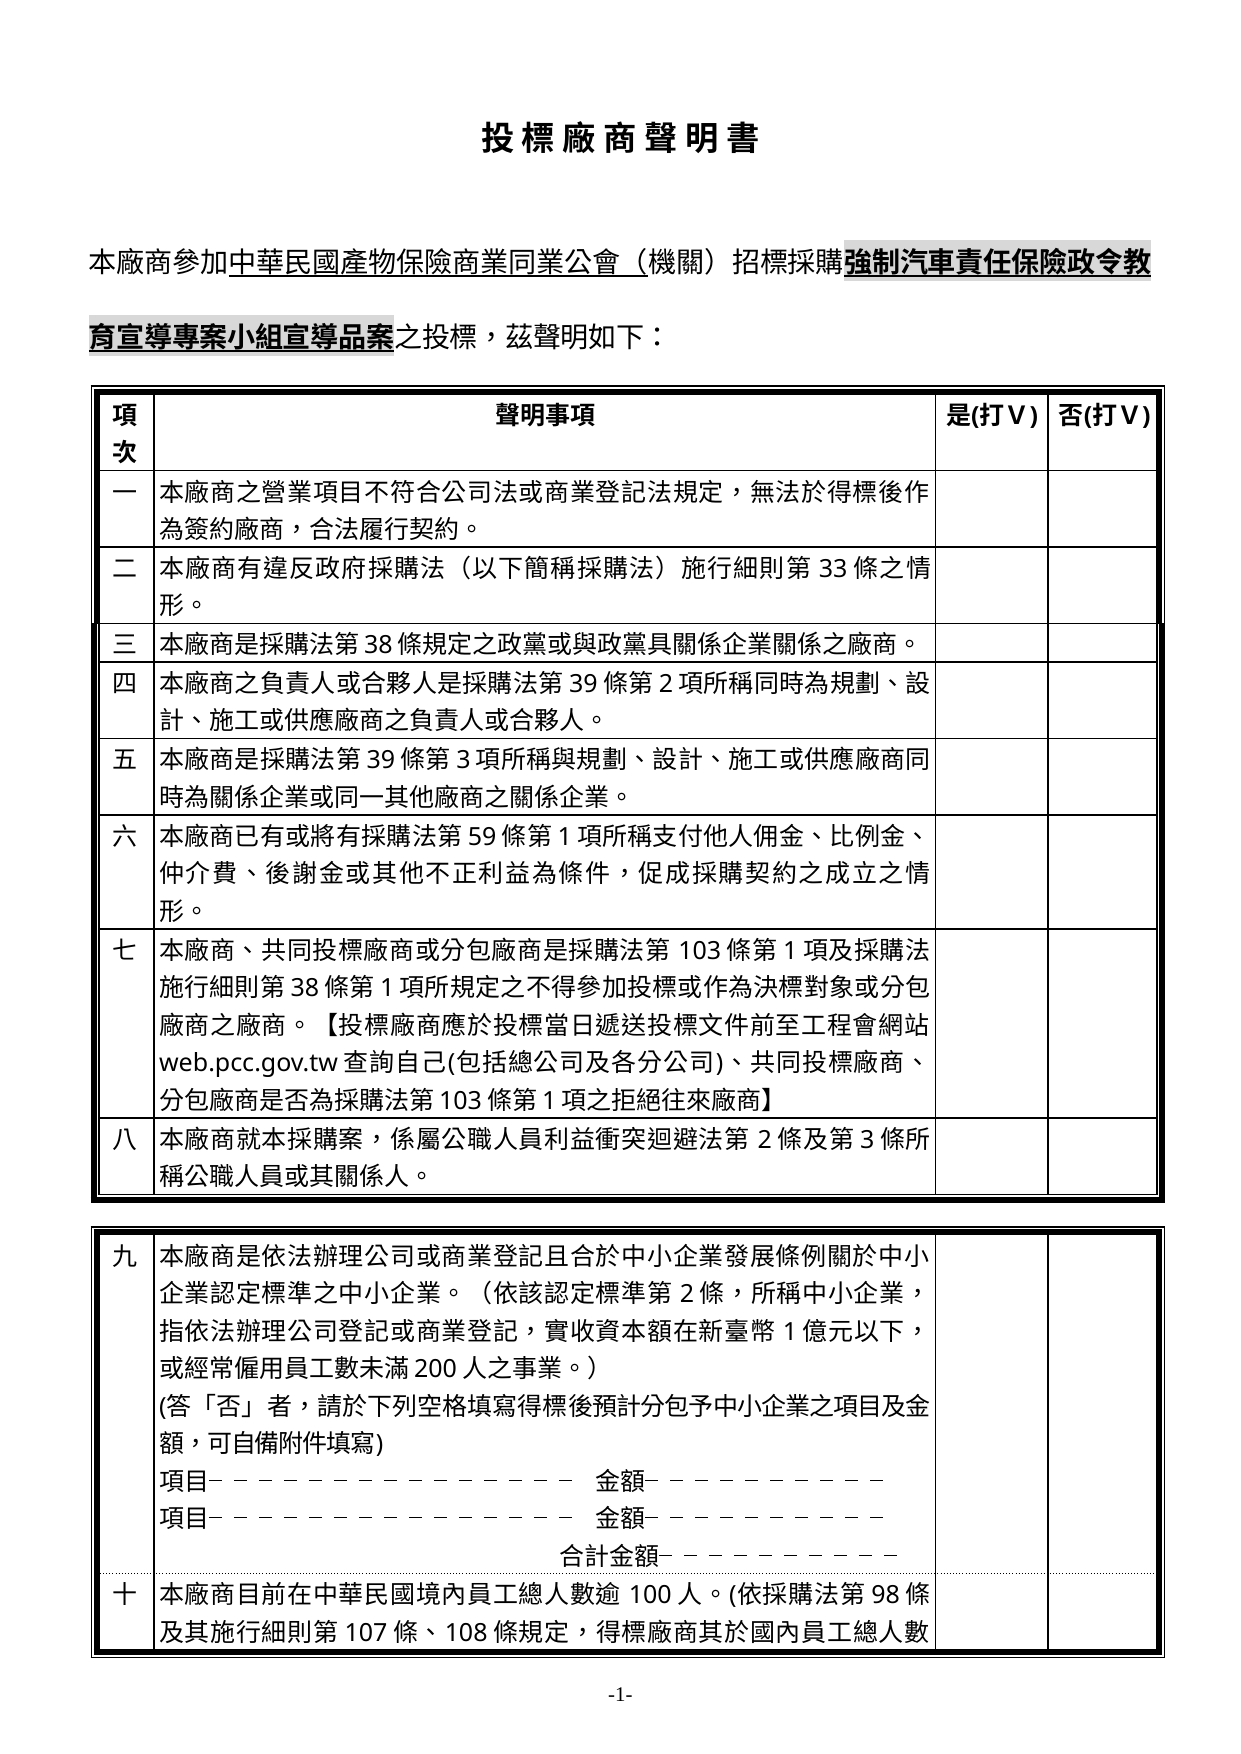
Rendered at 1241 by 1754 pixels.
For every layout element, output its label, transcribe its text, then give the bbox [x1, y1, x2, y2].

table_cell [936, 739, 1047, 814]
table_cell 十 [100, 1573, 153, 1649]
table_cell 七 [100, 930, 153, 1117]
table_cell 本廠商是採購法第38條規定之政黨或與政黨具關係企業關係之廠商。 [155, 624, 935, 661]
table_cell [936, 663, 1047, 737]
table_cell [1049, 663, 1156, 737]
table_header [936, 1235, 1047, 1573]
table_cell [936, 1119, 1047, 1194]
table_cell 本廠商是採購法第39條第3項所稱與規劃、設計、施工或供應廠商同時為關係企業或同一其他廠商之關係企業。 [155, 739, 935, 814]
table_cell [1049, 739, 1156, 814]
table_header 否(打Ｖ) [1049, 395, 1156, 470]
table_header 本廠商是依法辦理公司或商業登記且合於中小企業發展條例關於中小企業認定標準之中小企業。（依該認定標準第2條，所稱中小企業，指依法辦理公司登記或商業登記，實收資本額在新臺幣1億元以下，或經常僱用員工數未滿200人之事業。） (答「否」者，請於下列空格填寫得標後預計分包予中小企業之項目及金額，可自備附件填寫) 項目╴╴╴╴╴╴╴╴╴╴╴╴╴╴╴ 金額╴╴╴╴╴╴╴╴╴╴ 項目╴╴╴╴╴╴╴╴╴╴╴╴╴╴╴ 金額╴╴╴╴╴╴╴╴╴╴ 合計金額╴╴╴╴╴╴╴╴╴╴ [155, 1235, 935, 1573]
table_cell [936, 471, 1047, 546]
table_header 九 [100, 1235, 153, 1573]
table_cell 五 [100, 739, 153, 814]
table_header 是(打Ｖ) [936, 395, 1047, 470]
table_cell 一 [100, 471, 153, 546]
table_header 聲明事項 [155, 395, 935, 470]
table_cell 本廠商就本採購案，係屬公職人員利益衝突迴避法第2條及第3條所稱公職人員或其關係人。 [155, 1119, 935, 1194]
table_cell 本廠商之營業項目不符合公司法或商業登記法規定，無法於得標後作為簽約廠商，合法履行契約。 [155, 471, 935, 546]
table_cell 本廠商之負責人或合夥人是採購法第39條第2項所稱同時為規劃、設計、施工或供應廠商之負責人或合夥人。 [155, 663, 935, 737]
table_cell [936, 1573, 1047, 1649]
table_header [1049, 1235, 1156, 1573]
table_cell [1049, 930, 1156, 1117]
table_cell [936, 624, 1047, 661]
table_cell [936, 816, 1047, 928]
table_cell [1049, 816, 1156, 928]
table_cell [1049, 471, 1156, 546]
table_cell 三 [100, 624, 153, 661]
table_cell [1049, 1573, 1156, 1649]
table_cell [1049, 1119, 1156, 1194]
table_header 項次 [100, 395, 153, 470]
table_cell 六 [100, 816, 153, 928]
text 投 標 廠 商 聲 明 書 [89, 98, 1152, 173]
table_cell [936, 930, 1047, 1117]
table_cell [936, 548, 1047, 622]
table_cell 八 [100, 1119, 153, 1194]
table_cell 本廠商有違反政府採購法（以下簡稱採購法）施行細則第33條之情形。 [155, 548, 935, 622]
text 本廠商參加中華民國產物保險商業同業公會（機關）招標採購強制汽車責任保險政令教育宣導專案小組宣導品案之投標，茲聲明如下： [89, 223, 1152, 373]
table_cell 本廠商已有或將有採購法第59條第1項所稱支付他人佣金、比例金、仲介費、後謝金或其他不正利益為條件，促成採購契約之成立之情形。 [155, 816, 935, 928]
table_cell 二 [100, 548, 153, 622]
table_cell 本廠商目前在中華民國境內員工總人數逾100人。(依採購法第98條及其施行細則第107條、108條規定，得標廠商其於國內員工總人數 [155, 1573, 935, 1649]
table_cell [1049, 548, 1156, 622]
table_cell [1049, 624, 1156, 661]
table_cell 四 [100, 663, 153, 737]
table_cell 本廠商、共同投標廠商或分包廠商是採購法第103條第1項及採購法施行細則第38條第1項所規定之不得參加投標或作為決標對象或分包廠商之廠商。【投標廠商應於投標當日遞送投標文件前至工程會網站web.pcc.gov.tw查詢自己(包括總公司及各分公司)、共同投標廠商、分包廠商是否為採購法第103條第1項之拒絕往來廠商】 [155, 930, 935, 1117]
